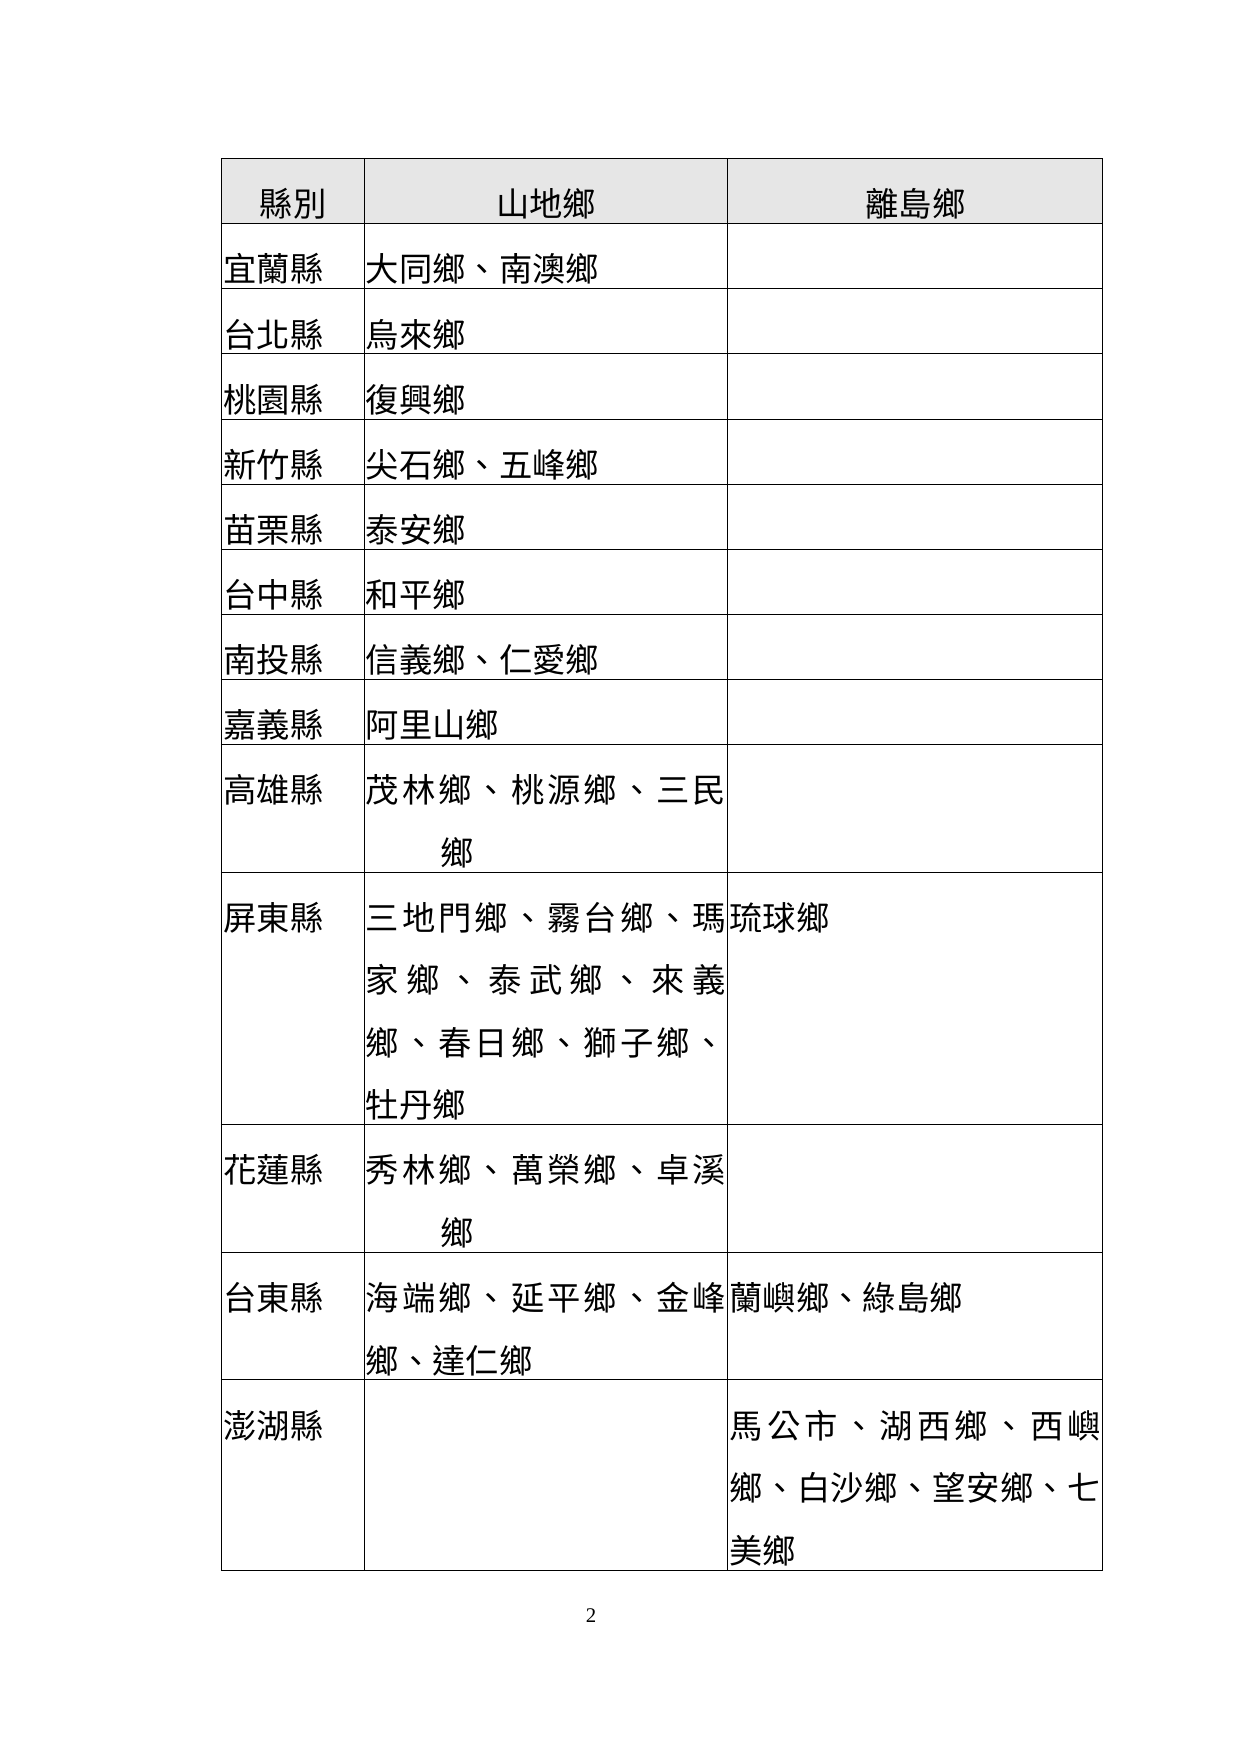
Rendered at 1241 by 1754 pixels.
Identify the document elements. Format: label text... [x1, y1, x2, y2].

table_cell [728, 224, 1102, 288]
table_cell 新竹縣 [222, 420, 364, 483]
table_cell 尖石鄉、五峰鄉 [365, 420, 727, 483]
table_cell 馬公市、湖西鄉、西嶼鄉、白沙鄉、望安鄉、七美鄉 [728, 1380, 1102, 1569]
table_cell 大同鄉、南澳鄉 [365, 224, 727, 288]
table_cell 高雄縣 [222, 745, 364, 872]
table_header 縣別 [222, 159, 364, 223]
table_cell [728, 615, 1102, 679]
table_cell 桃園縣 [222, 354, 364, 418]
table_cell 信義鄉、仁愛鄉 [365, 615, 727, 679]
table_cell [728, 420, 1102, 483]
table_cell 海端鄉、延平鄉、金峰鄉、達仁鄉 [365, 1253, 727, 1379]
table_cell [728, 485, 1102, 549]
table_cell [728, 1125, 1102, 1252]
table_cell 澎湖縣 [222, 1380, 364, 1569]
table_cell 屏東縣 [222, 873, 364, 1124]
table_cell 台東縣 [222, 1253, 364, 1379]
table_cell 茂林鄉、桃源鄉、三民鄉 [365, 745, 727, 872]
table_cell 和平鄉 [365, 550, 727, 614]
table_cell 三地門鄉、霧台鄉、瑪家鄉、泰武鄉、來義鄉、春日鄉、獅子鄉、牡丹鄉 [365, 873, 727, 1124]
table_cell 阿里山鄉 [365, 680, 727, 744]
table_cell [728, 289, 1102, 353]
table_header 山地鄉 [365, 159, 727, 223]
table_cell 嘉義縣 [222, 680, 364, 744]
table_cell 烏來鄉 [365, 289, 727, 353]
table_cell 花蓮縣 [222, 1125, 364, 1252]
table_cell [728, 550, 1102, 614]
table_cell 台中縣 [222, 550, 364, 614]
table_cell [365, 1380, 727, 1569]
table_cell 復興鄉 [365, 354, 727, 418]
table_cell 苗栗縣 [222, 485, 364, 549]
table_cell 宜蘭縣 [222, 224, 364, 288]
table_cell 南投縣 [222, 615, 364, 679]
table_cell [728, 354, 1102, 418]
table_cell [728, 745, 1102, 872]
table_cell 台北縣 [222, 289, 364, 353]
table_cell 秀林鄉、萬榮鄉、卓溪鄉 [365, 1125, 727, 1252]
table_header 離島鄉 [728, 159, 1102, 223]
table_cell [728, 680, 1102, 744]
table_cell 蘭嶼鄉、綠島鄉 [728, 1253, 1102, 1379]
table_cell 泰安鄉 [365, 485, 727, 549]
table_cell 琉球鄉 [728, 873, 1102, 1124]
